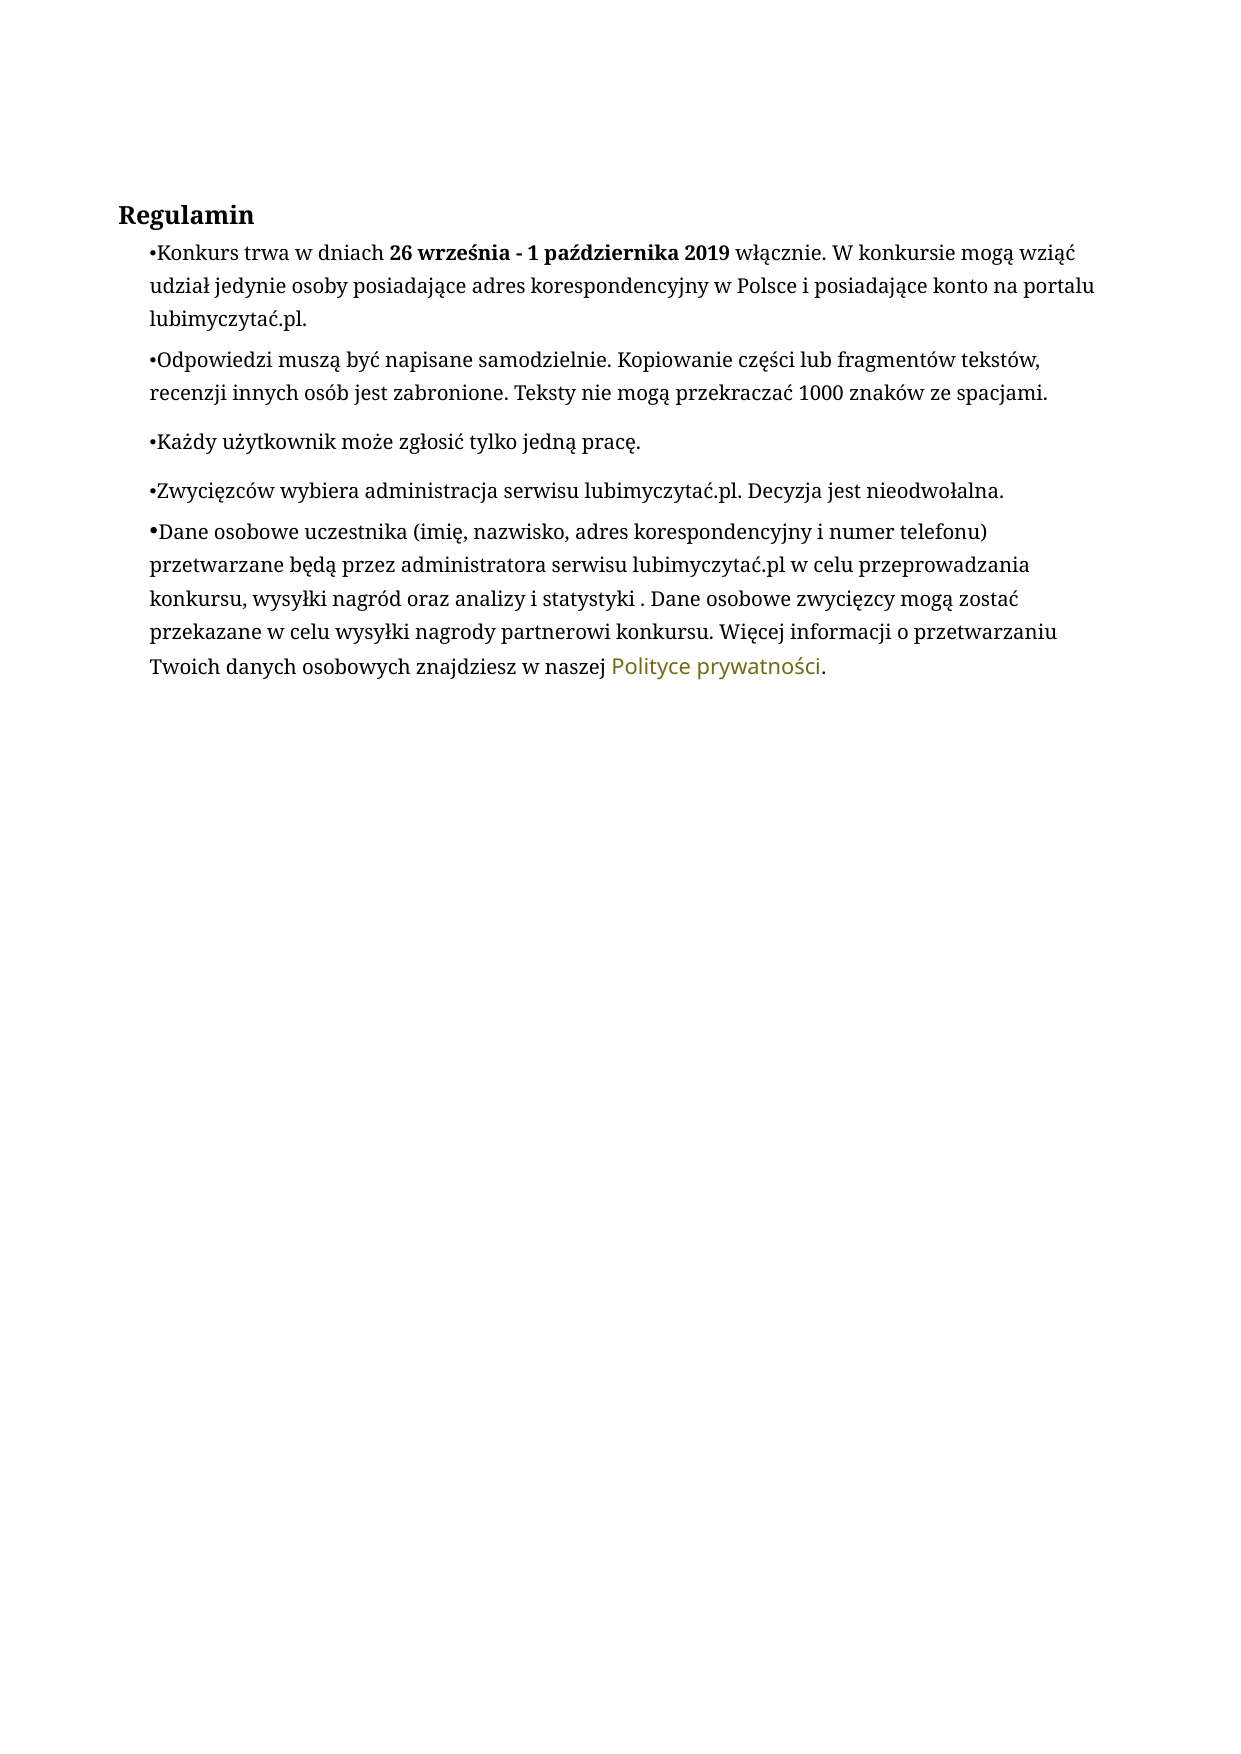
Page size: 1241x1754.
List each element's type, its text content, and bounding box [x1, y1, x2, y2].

list Zwycięzców wybiera administracja serwisu lubimyczytać.pl. Decyzja jest nieodwołalna. [118, 477, 1122, 504]
subtitle Regulamin [118, 198, 1122, 232]
list Odpowiedzi muszą być napisane samodzielnie. Kopiowanie części lub fragmentów tekstów, recenzji innych osób jest zabronione. Teksty nie mogą przekraczać 1000 znaków ze spacjami. [118, 346, 1122, 407]
list Każdy użytkownik może zgłosić tylko jedną pracę. [118, 428, 1122, 456]
list Konkurs trwa w dniach 26 września - 1 października 2019 włącznie. W konkursie mogą wziąć udział jedynie osoby posiadające adres korespondencyjny w Polsce i posiadające konto na portalu lubimyczytać.pl. [118, 238, 1122, 332]
list Dane osobowe uczestnika (imię, nazwisko, adres korespondencyjny i numer telefonu) przetwarzane będą przez administratora serwisu lubimyczytać.pl w celu przeprowadzania konkursu, wysyłki nagród oraz analizy i statystyki . Dane osobowe zwycięzcy mogą zostać przekazane w celu wysyłki nagrody partnerowi konkursu. Więcej informacji o przetwarzaniu Twoich danych osobowych znajdziesz w naszej Polityce prywatności. [118, 518, 1122, 681]
